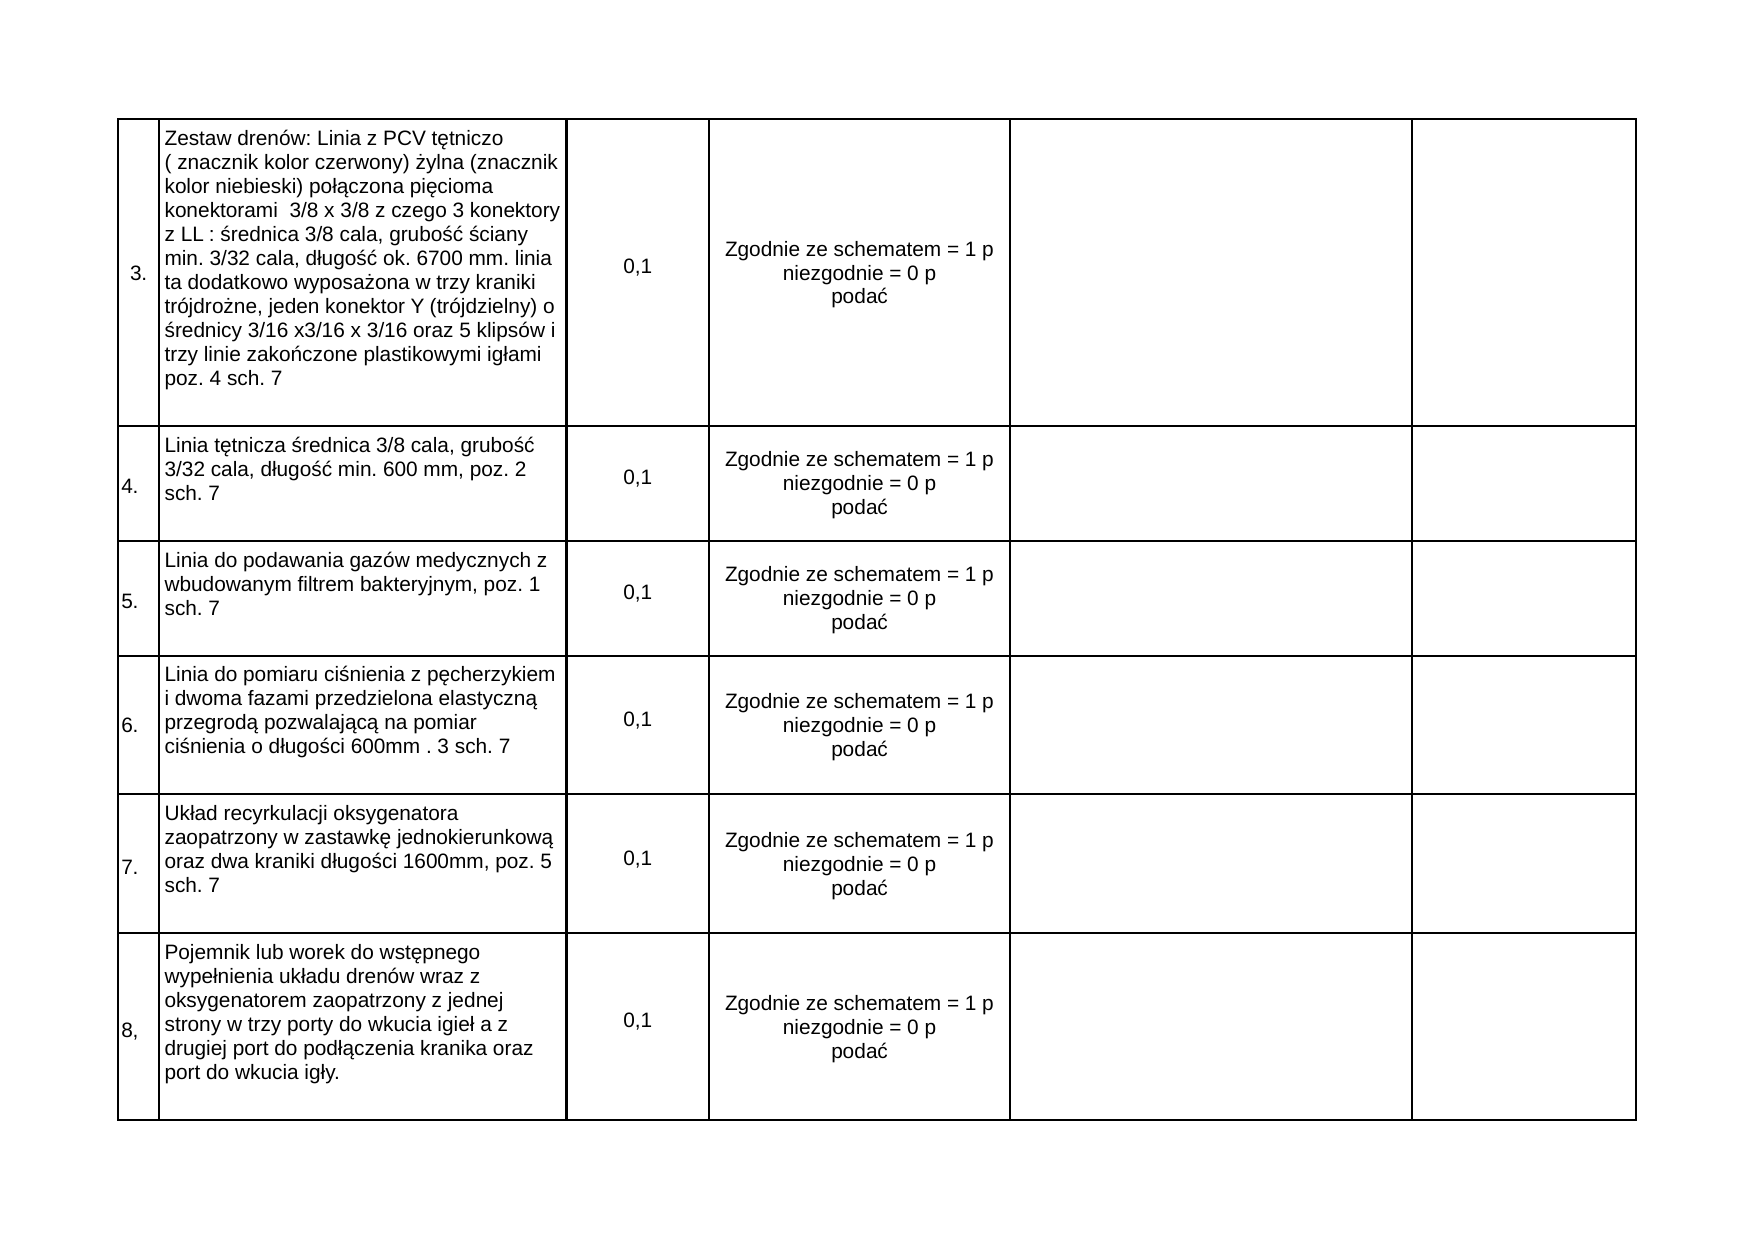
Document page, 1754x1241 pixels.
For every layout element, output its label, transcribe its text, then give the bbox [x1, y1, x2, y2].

table_cell [1011, 795, 1411, 932]
table_cell 3. [119, 120, 158, 425]
table_cell [1011, 542, 1411, 654]
table_cell 6. [119, 657, 158, 793]
table_cell Zestaw drenów: Linia z PCV tętniczo ( znacznik kolor czerwony) żylna (znacznik kolor niebieski) połączona pięcioma konektorami 3/8 x 3/8 z czego 3 konektory z LL : średnica 3/8 cala, grubość ściany min. 3/32 cala, długość ok. 6700 mm. linia ta dodatkowo wyposażona w trzy kraniki trójdrożne, jeden konektor Y (trójdzielny) o średnicy 3/16 x3/16 x 3/16 oraz 5 klipsów i trzy linie zakończone plastikowymi igłami poz. 4 sch. 7 [160, 120, 565, 425]
table_cell 7. [119, 795, 158, 932]
table_cell 0,1 [568, 120, 708, 425]
table_cell 0,1 [568, 657, 708, 793]
table_cell [1011, 934, 1411, 1119]
table_cell 8, [119, 934, 158, 1119]
table_cell [1413, 427, 1635, 539]
table_cell Zgodnie ze schematem = 1 p niezgodnie = 0 p podać [710, 657, 1009, 793]
table_cell Zgodnie ze schematem = 1 p niezgodnie = 0 p podać [710, 795, 1009, 932]
table_cell Zgodnie ze schematem = 1 p niezgodnie = 0 p podać [710, 542, 1009, 654]
table_cell Linia do podawania gazów medycznych z wbudowanym filtrem bakteryjnym, poz. 1 sch. 7 [160, 542, 565, 654]
table_cell [1413, 542, 1635, 654]
table_cell [1413, 120, 1635, 425]
table_cell [1011, 120, 1411, 425]
table_cell Linia tętnicza średnica 3/8 cala, grubość 3/32 cala, długość min. 600 mm, poz. 2 sch. 7 [160, 427, 565, 539]
table_cell Zgodnie ze schematem = 1 p niezgodnie = 0 p podać [710, 120, 1009, 425]
table_cell 0,1 [568, 427, 708, 539]
table_cell [1011, 427, 1411, 539]
table_cell 0,1 [568, 934, 708, 1119]
table_cell 5. [119, 542, 158, 654]
table_cell [1413, 657, 1635, 793]
table_cell Układ recyrkulacji oksygenatora zaopatrzony w zastawkę jednokierunkową oraz dwa kraniki długości 1600mm, poz. 5 sch. 7 [160, 795, 565, 932]
table_cell 0,1 [568, 795, 708, 932]
table_cell [1413, 795, 1635, 932]
table_cell Pojemnik lub worek do wstępnego wypełnienia układu drenów wraz z oksygenatorem zaopatrzony z jednej strony w trzy porty do wkucia igieł a z drugiej port do podłączenia kranika oraz port do wkucia igły. [160, 934, 565, 1119]
table_cell [1011, 657, 1411, 793]
table_cell Zgodnie ze schematem = 1 p niezgodnie = 0 p podać [710, 427, 1009, 539]
table_cell [1413, 934, 1635, 1119]
table_cell 0,1 [568, 542, 708, 654]
table_cell 4. [119, 427, 158, 539]
table_cell Zgodnie ze schematem = 1 p niezgodnie = 0 p podać [710, 934, 1009, 1119]
table_cell Linia do pomiaru ciśnienia z pęcherzykiem i dwoma fazami przedzielona elastyczną przegrodą pozwalającą na pomiar ciśnienia o długości 600mm . 3 sch. 7 [160, 657, 565, 793]
